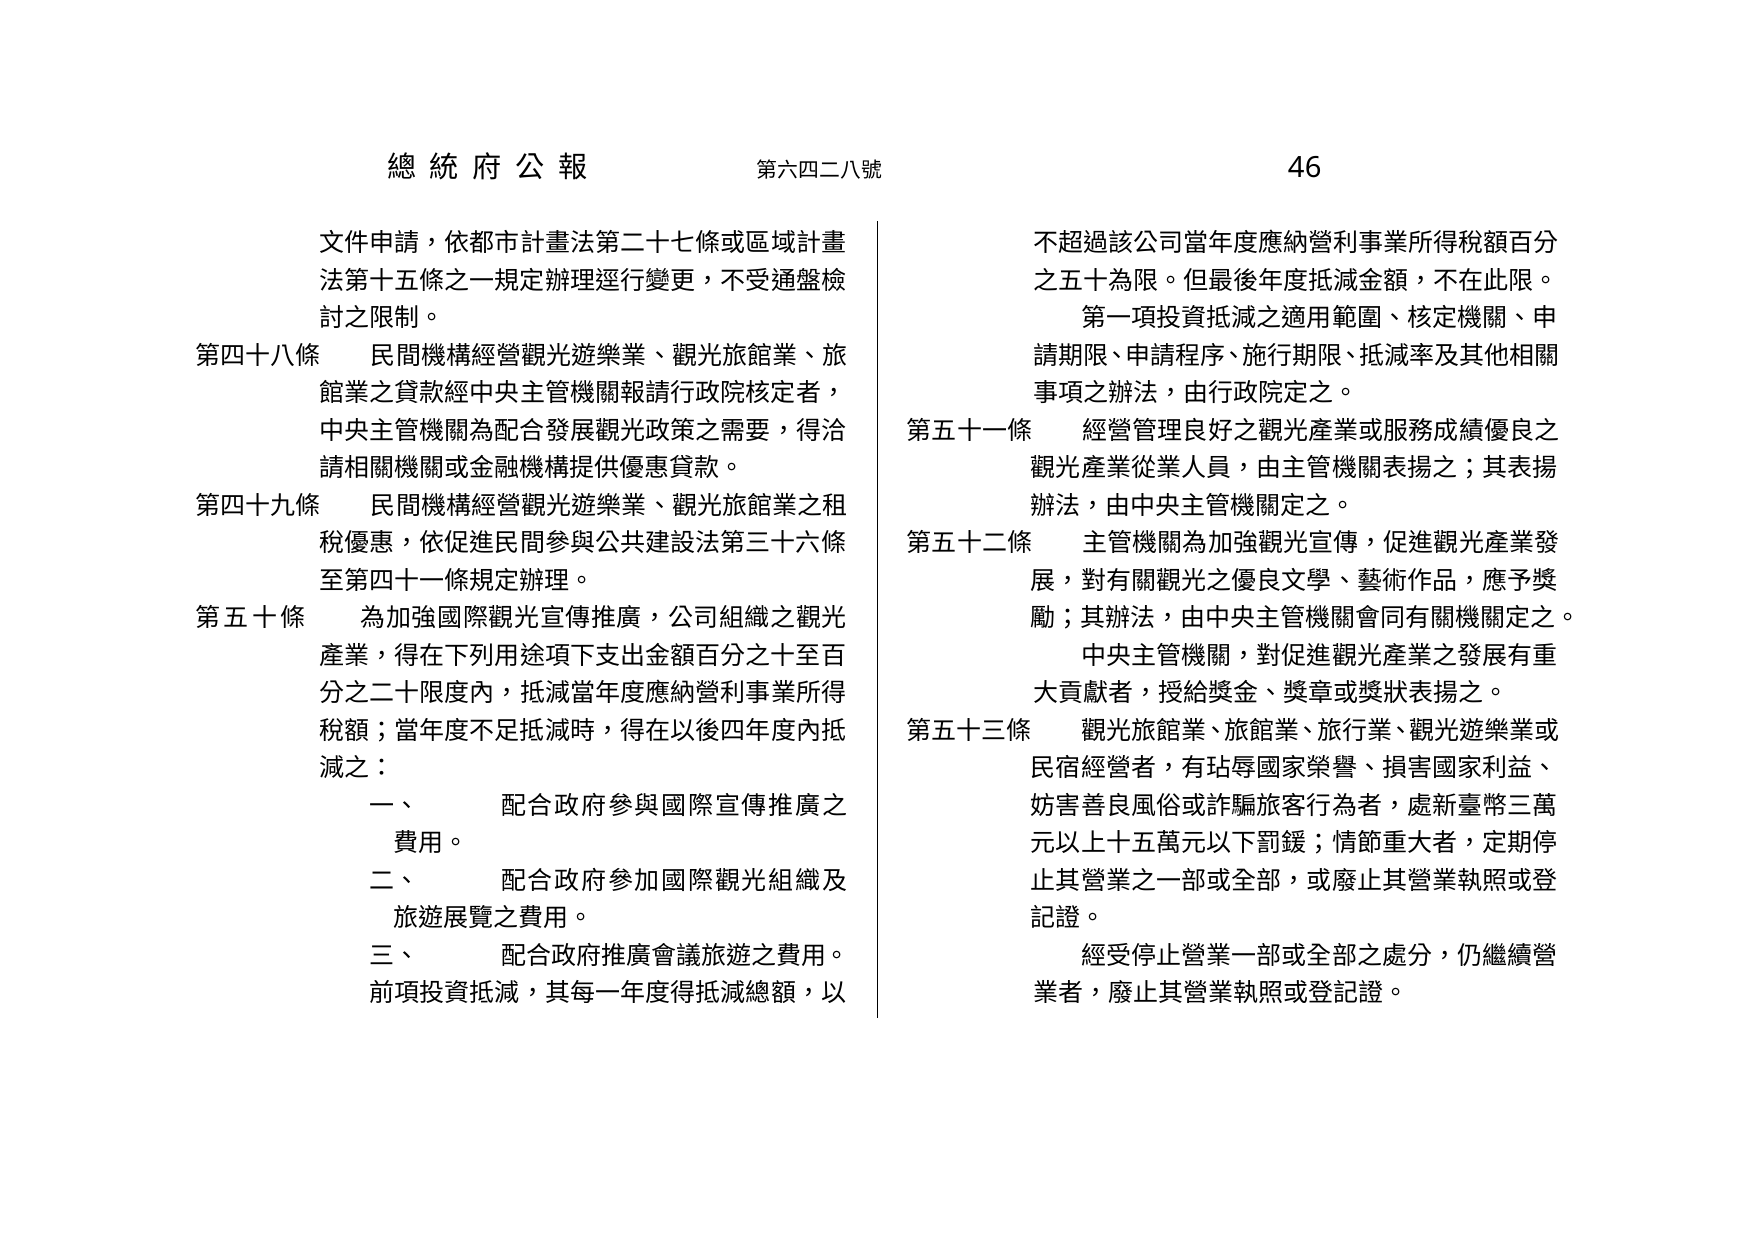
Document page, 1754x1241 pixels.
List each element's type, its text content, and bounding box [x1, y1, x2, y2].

text 經受停止營業一部或全部之處分，仍繼續營業者，廢止其營業執照或登記證。 [1033, 934, 1559, 1009]
text 第四十八條 民間機構經營觀光遊樂業、觀光旅館業、旅館業之貸款經中央主管機關報請行政院核定者，中央主管機關為配合發展觀光政策之需要，得洽請相關機關或金融機構提供優惠貸款。 [195, 334, 847, 484]
list 配合政府參加國際觀光組織及旅遊展覽之費用。 [369, 859, 847, 934]
list 配合政府推廣會議旅遊之費用。 [369, 934, 847, 972]
text 第一項投資抵減之適用範圍、核定機關、申請期限、申請程序、施行期限、抵減率及其他相關事項之辦法，由行政院定之。 [1033, 297, 1559, 409]
text 前項投資抵減，其每一年度得抵減總額，以 [322, 972, 847, 1009]
text 文件申請，依都市計畫法第二十七條或區域計畫法第十五條之一規定辦理逕行變更，不受通盤檢討之限制。 [195, 222, 847, 334]
text 第四十九條 民間機構經營觀光遊樂業、觀光旅館業之租稅優惠，依促進民間參與公共建設法第三十六條至第四十一條規定辦理。 [195, 484, 847, 597]
text 第五十三條 觀光旅館業、旅館業、旅行業、觀光遊樂業或民宿經營者，有玷辱國家榮譽、損害國家利益、妨害善良風俗或詐騙旅客行為者，處新臺幣三萬元以上十五萬元以下罰鍰；情節重大者，定期停止其營業之一部或全部，或廢止其營業執照或登記證。 [907, 709, 1559, 934]
text 不超過該公司當年度應納營利事業所得稅額百分之五十為限。但最後年度抵減金額，不在此限。 [1033, 222, 1559, 297]
list 配合政府參與國際宣傳推廣之費用。 [369, 784, 847, 859]
text 第五十一條 經營管理良好之觀光產業或服務成績優良之觀光產業從業人員，由主管機關表揚之；其表揚辦法，由中央主管機關定之。 [907, 409, 1559, 522]
text 第五十條 為加強國際觀光宣傳推廣，公司組織之觀光產業，得在下列用途項下支出金額百分之十至百分之二十限度內，抵減當年度應納營利事業所得稅額；當年度不足抵減時，得在以後四年度內抵減之： [195, 597, 847, 784]
text 中央主管機關，對促進觀光產業之發展有重大貢獻者，授給獎金、獎章或獎狀表揚之。 [1033, 634, 1559, 709]
text 第五十二條 主管機關為加強觀光宣傳，促進觀光產業發展，對有關觀光之優良文學、藝術作品，應予獎勵；其辦法，由中央主管機關會同有關機關定之。 [907, 522, 1559, 634]
